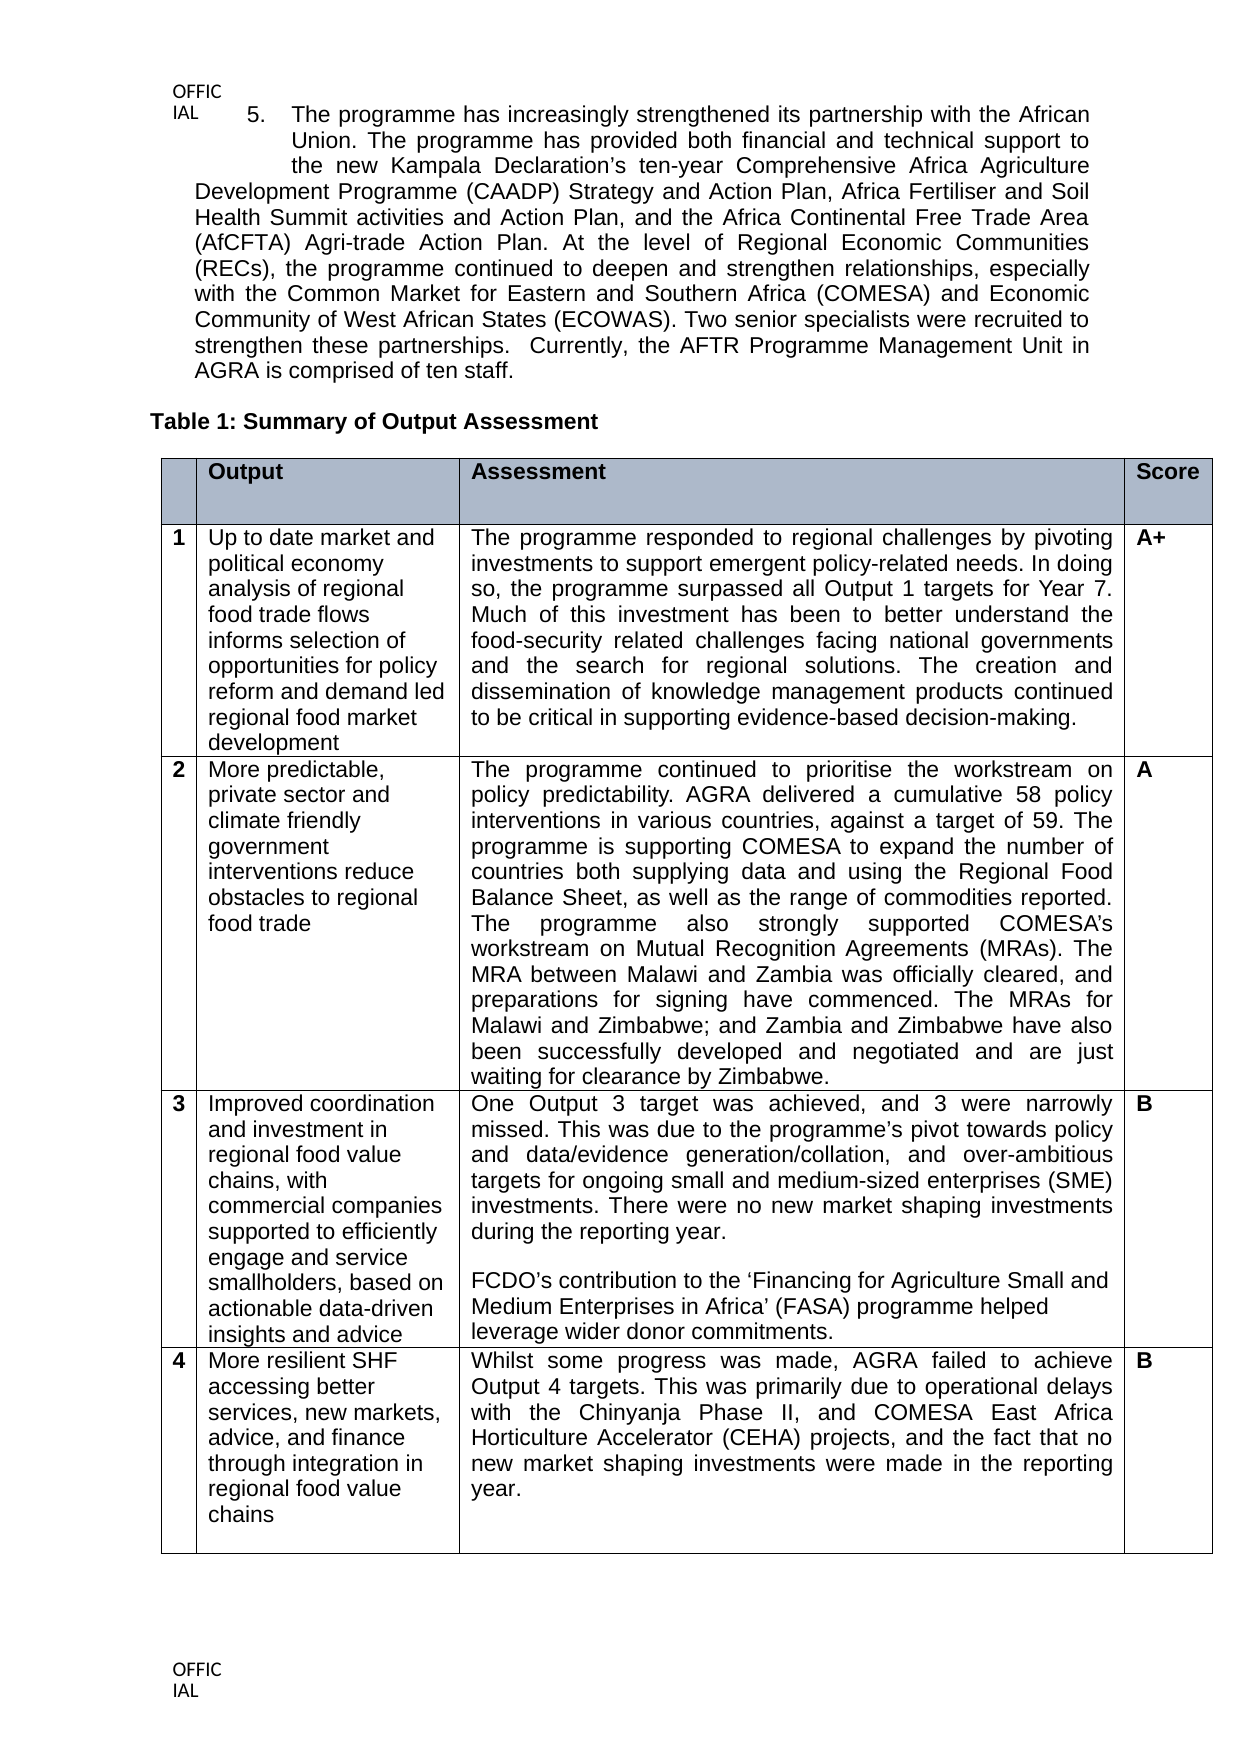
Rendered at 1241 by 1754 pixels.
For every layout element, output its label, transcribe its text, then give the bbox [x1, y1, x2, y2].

table_header Output [197, 459, 459, 524]
table_cell Whilst some progress was made, AGRA failed to achieve Output 4 targets. This was primarily due to operational delays with the Chinyanja Phase II, and COMESA East Africa Horticulture Accelerator (CEHA) projects, and the fact that no new market shaping investments were made in the reporting year. [460, 1348, 1124, 1553]
table_cell 1 [162, 525, 196, 756]
table_cell More predictable, private sector and climate friendly government interventions reduce obstacles to regional food trade [197, 757, 459, 1090]
table_cell A+ [1125, 525, 1212, 756]
table_cell 4 [162, 1348, 196, 1553]
table_cell 2 [162, 757, 196, 1090]
table_cell Improved coordination and investment in regional food value chains, with commercial companies supported to efficiently engage and service smallholders, based on actionable data-driven insights and advice [197, 1091, 459, 1347]
table_cell 3 [162, 1091, 196, 1347]
table_cell The programme responded to regional challenges by pivoting investments to support emergent policy-related needs. In doing so, the programme surpassed all Output 1 targets for Year 7. Much of this investment has been to better understand the food-security related challenges facing national governments and the search for regional solutions. The creation and dissemination of knowledge management products continued to be critical in supporting evidence-based decision-making. [460, 525, 1124, 756]
table_cell A [1125, 757, 1212, 1090]
table_header Assessment [460, 459, 1124, 524]
table_cell B [1125, 1348, 1212, 1553]
table_cell More resilient SHF accessing better services, new markets, advice, and finance through integration in regional food value chains [197, 1348, 459, 1553]
table_cell Up to date market and political economy analysis of regional food trade flows informs selection of opportunities for policy reform and demand led regional food market development [197, 525, 459, 756]
table_cell The programme continued to prioritise the workstream on policy predictability. AGRA delivered a cumulative 58 policy interventions in various countries, against a target of 59. The programme is supporting COMESA to expand the number of countries both supplying data and using the Regional Food Balance Sheet, as well as the range of commodities reported. The programme also strongly supported COMESA’s workstream on Mutual Recognition Agreements (MRAs). The MRA between Malawi and Zambia was officially cleared, and preparations for signing have commenced. The MRAs for Malawi and Zimbabwe; and Zambia and Zimbabwe have also been successfully developed and negotiated and are just waiting for clearance by Zimbabwe. [460, 757, 1124, 1090]
table_cell B [1125, 1091, 1212, 1347]
table_header [162, 459, 196, 524]
table_cell One Output 3 target was achieved, and 3 were narrowly missed. This was due to the programme’s pivot towards policy and data/evidence generation/collation, and over-ambitious targets for ongoing small and medium-sized enterprises (SME) investments. There were no new market shaping investments during the reporting year. FCDO’s contribution to the ‘Financing for Agriculture Small and Medium Enterprises in Africa’ (FASA) programme helped leverage wider donor commitments. [460, 1091, 1124, 1347]
table_header Score [1125, 459, 1212, 524]
text Table 1: Summary of Output Assessment [150, 408, 1090, 434]
list The programme has increasingly strengthened its partnership with the African Union. The programme has provided both financial and technical support to the new Kampala Declaration’s ten-year Comprehensive Africa Agriculture Development Programme (CAADP) Strategy and Action Plan, Africa Fertiliser and Soil Health Summit activities and Action Plan, and the Africa Continental Free Trade Area (AfCFTA) Agri-trade Action Plan. At the level of Regional Economic Communities (RECs), the programme continued to deepen and strengthen relationships, especially with the Common Market for Eastern and Southern Africa (COMESA) and Economic Community of West African States (ECOWAS). Two senior specialists were recruited to strengthen these partnerships. Currently, the AFTR Programme Management Unit in AGRA is comprised of ten staff. [150, 102, 1090, 383]
